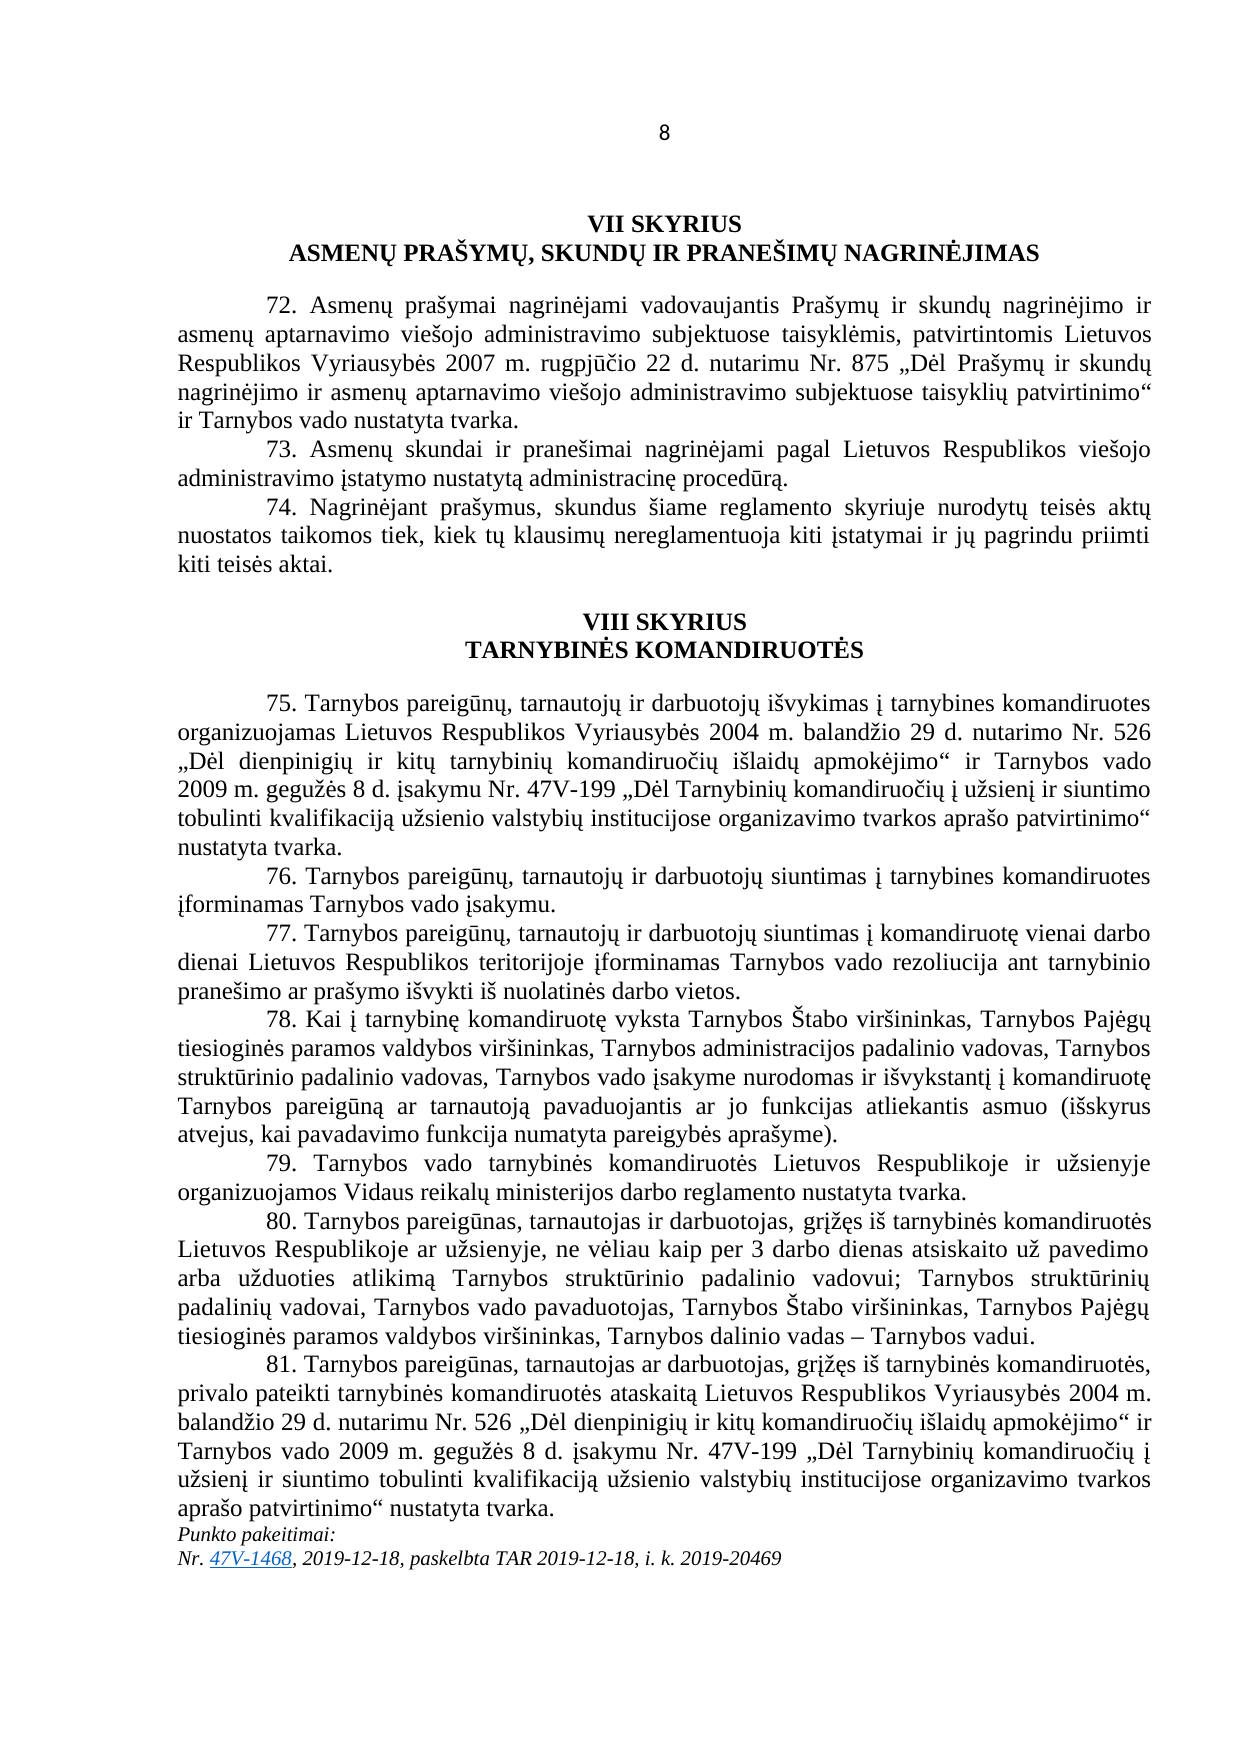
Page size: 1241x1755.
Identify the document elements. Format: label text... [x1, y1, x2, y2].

text 77. Tarnybos pareigūnų, tarnautojų ir darbuotojų siuntimas į komandiruotę vienai darbo dienai Lietuvos Respublikos teritorijoje įforminamas Tarnybos vado rezoliucija ant tarnybinio pranešimo ar prašymo išvykti iš nuolatinės darbo vietos. [177, 918, 1152, 1004]
text tarnybinės komandiruotės [177, 636, 1152, 664]
text 75. Tarnybos pareigūnų, tarnautojų ir darbuotojų išvykimas į tarnybines komandiruotes organizuojamas Lietuvos Respublikos Vyriausybės 2004 m. balandžio 29 d. nutarimo Nr. 526 „Dėl dienpinigių ir kitų tarnybinių komandiruočių išlaidų apmokėjimo“ ir Tarnybos vado 2009 m. gegužės 8 d. įsakymu Nr. 47V-199 „Dėl Tarnybinių komandiruočių į užsienį ir siuntimo tobulinti kvalifikaciją užsienio valstybių institucijose organizavimo tvarkos aprašo patvirtinimo“ nustatyta tvarka. [177, 688, 1152, 861]
text 81. Tarnybos pareigūnas, tarnautojas ar darbuotojas, grįžęs iš tarnybinės komandiruotės, privalo pateikti tarnybinės komandiruotės ataskaitą Lietuvos Respublikos Vyriausybės 2004 m. balandžio 29 d. nutarimu Nr. 526 „Dėl dienpinigių ir kitų komandiruočių išlaidų apmokėjimo“ ir Tarnybos vado 2009 m. gegužės 8 d. įsakymu Nr. 47V-199 „Dėl Tarnybinių komandiruočių į užsienį ir siuntimo tobulinti kvalifikaciją užsienio valstybių institucijose organizavimo tvarkos aprašo patvirtinimo“ nustatyta tvarka. [177, 1349, 1152, 1522]
text 78. Kai į tarnybinę komandiruotę vyksta Tarnybos Štabo viršininkas, Tarnybos Pajėgų tiesioginės paramos valdybos viršininkas, Tarnybos administracijos padalinio vadovas, Tarnybos struktūrinio padalinio vadovas, Tarnybos vado įsakyme nurodomas ir išvykstantį į komandiruotę Tarnybos pareigūną ar tarnautoją pavaduojantis ar jo funkcijas atliekantis asmuo (išskyrus atvejus, kai pavadavimo funkcija numatyta pareigybės aprašyme). [177, 1004, 1152, 1148]
text ASMENŲ PRAŠYMŲ, SKUNDŲ IR PRANEŠIMŲ NAGRINĖJIMAS [177, 238, 1152, 266]
text 79. Tarnybos vado tarnybinės komandiruotės Lietuvos Respublikoje ir užsienyje organizuojamos Vidaus reikalų ministerijos darbo reglamento nustatyta tvarka. [177, 1148, 1152, 1206]
text 76. Tarnybos pareigūnų, tarnautojų ir darbuotojų siuntimas į tarnybines komandiruotes įforminamas Tarnybos vado įsakymu. [177, 861, 1152, 918]
text Punkto pakeitimai: [177, 1522, 1152, 1546]
text VIII SKYRIUS [177, 607, 1152, 636]
text 80. Tarnybos pareigūnas, tarnautojas ir darbuotojas, grįžęs iš tarnybinės komandiruotės Lietuvos Respublikoje ar užsienyje, ne vėliau kaip per 3 darbo dienas atsiskaito už pavedimo arba užduoties atlikimą Tarnybos struktūrinio padalinio vadovui; Tarnybos struktūrinių padalinių vadovai, Tarnybos vado pavaduotojas, Tarnybos Štabo viršininkas, Tarnybos Pajėgų tiesioginės paramos valdybos viršininkas, Tarnybos dalinio vadas – Tarnybos vadui. [177, 1206, 1152, 1349]
text VII SKYRIUS [177, 209, 1152, 238]
text 73. Asmenų skundai ir pranešimai nagrinėjami pagal Lietuvos Respublikos viešojo administravimo įstatymo nustatytą administracinę procedūrą. [177, 434, 1152, 492]
text 74. Nagrinėjant prašymus, skundus šiame reglamento skyriuje nurodytų teisės aktų nuostatos taikomos tiek, kiek tų klausimų nereglamentuoja kiti įstatymai ir jų pagrindu priimti kiti teisės aktai. [177, 492, 1152, 578]
text 72. Asmenų prašymai nagrinėjami vadovaujantis Prašymų ir skundų nagrinėjimo ir asmenų aptarnavimo viešojo administravimo subjektuose taisyklėmis, patvirtintomis Lietuvos Respublikos Vyriausybės 2007 m. rugpjūčio 22 d. nutarimu Nr. 875 „Dėl Prašymų ir skundų nagrinėjimo ir asmenų aptarnavimo viešojo administravimo subjektuose taisyklių patvirtinimo“ ir Tarnybos vado nustatyta tvarka. [177, 291, 1152, 434]
text Nr. 47V-1468, 2019-12-18, paskelbta TAR 2019-12-18, i. k. 2019-20469 [177, 1546, 1152, 1570]
